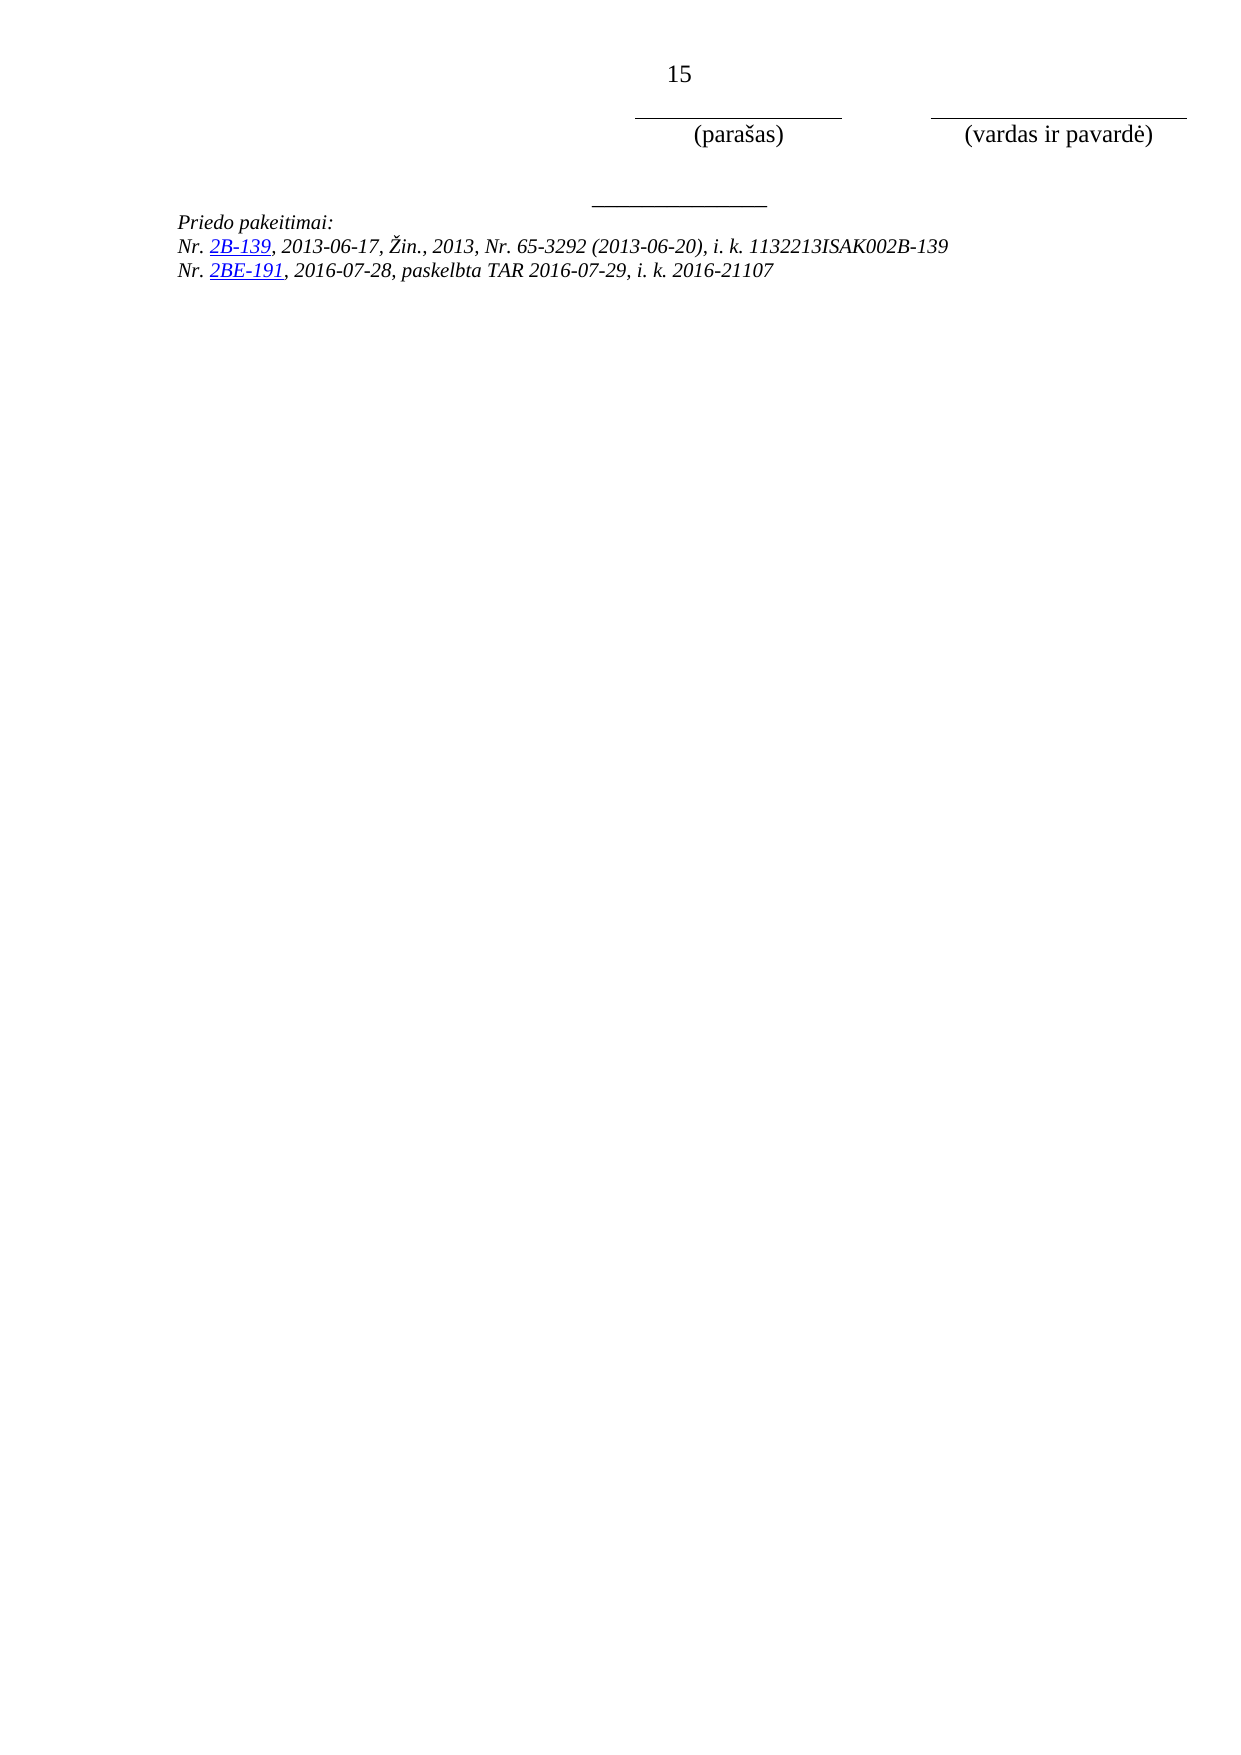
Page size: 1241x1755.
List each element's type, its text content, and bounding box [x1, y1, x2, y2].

table_cell [166, 118, 547, 152]
text Priedo pakeitimai: [177, 210, 1181, 234]
table_cell [547, 118, 635, 152]
text ______________ [177, 181, 1181, 210]
table_cell (vardas ir pavardė) [931, 119, 1187, 152]
text Nr. 2BE-191, 2016-07-28, paskelbta TAR 2016-07-29, i. k. 2016-21107 [177, 258, 1181, 282]
table_cell [842, 118, 931, 152]
text Nr. 2B-139, 2013-06-17, Žin., 2013, Nr. 65-3292 (2013-06-20), i. k. 1132213ISAK002B-139 [177, 234, 1181, 258]
table_cell (parašas) [635, 119, 842, 152]
